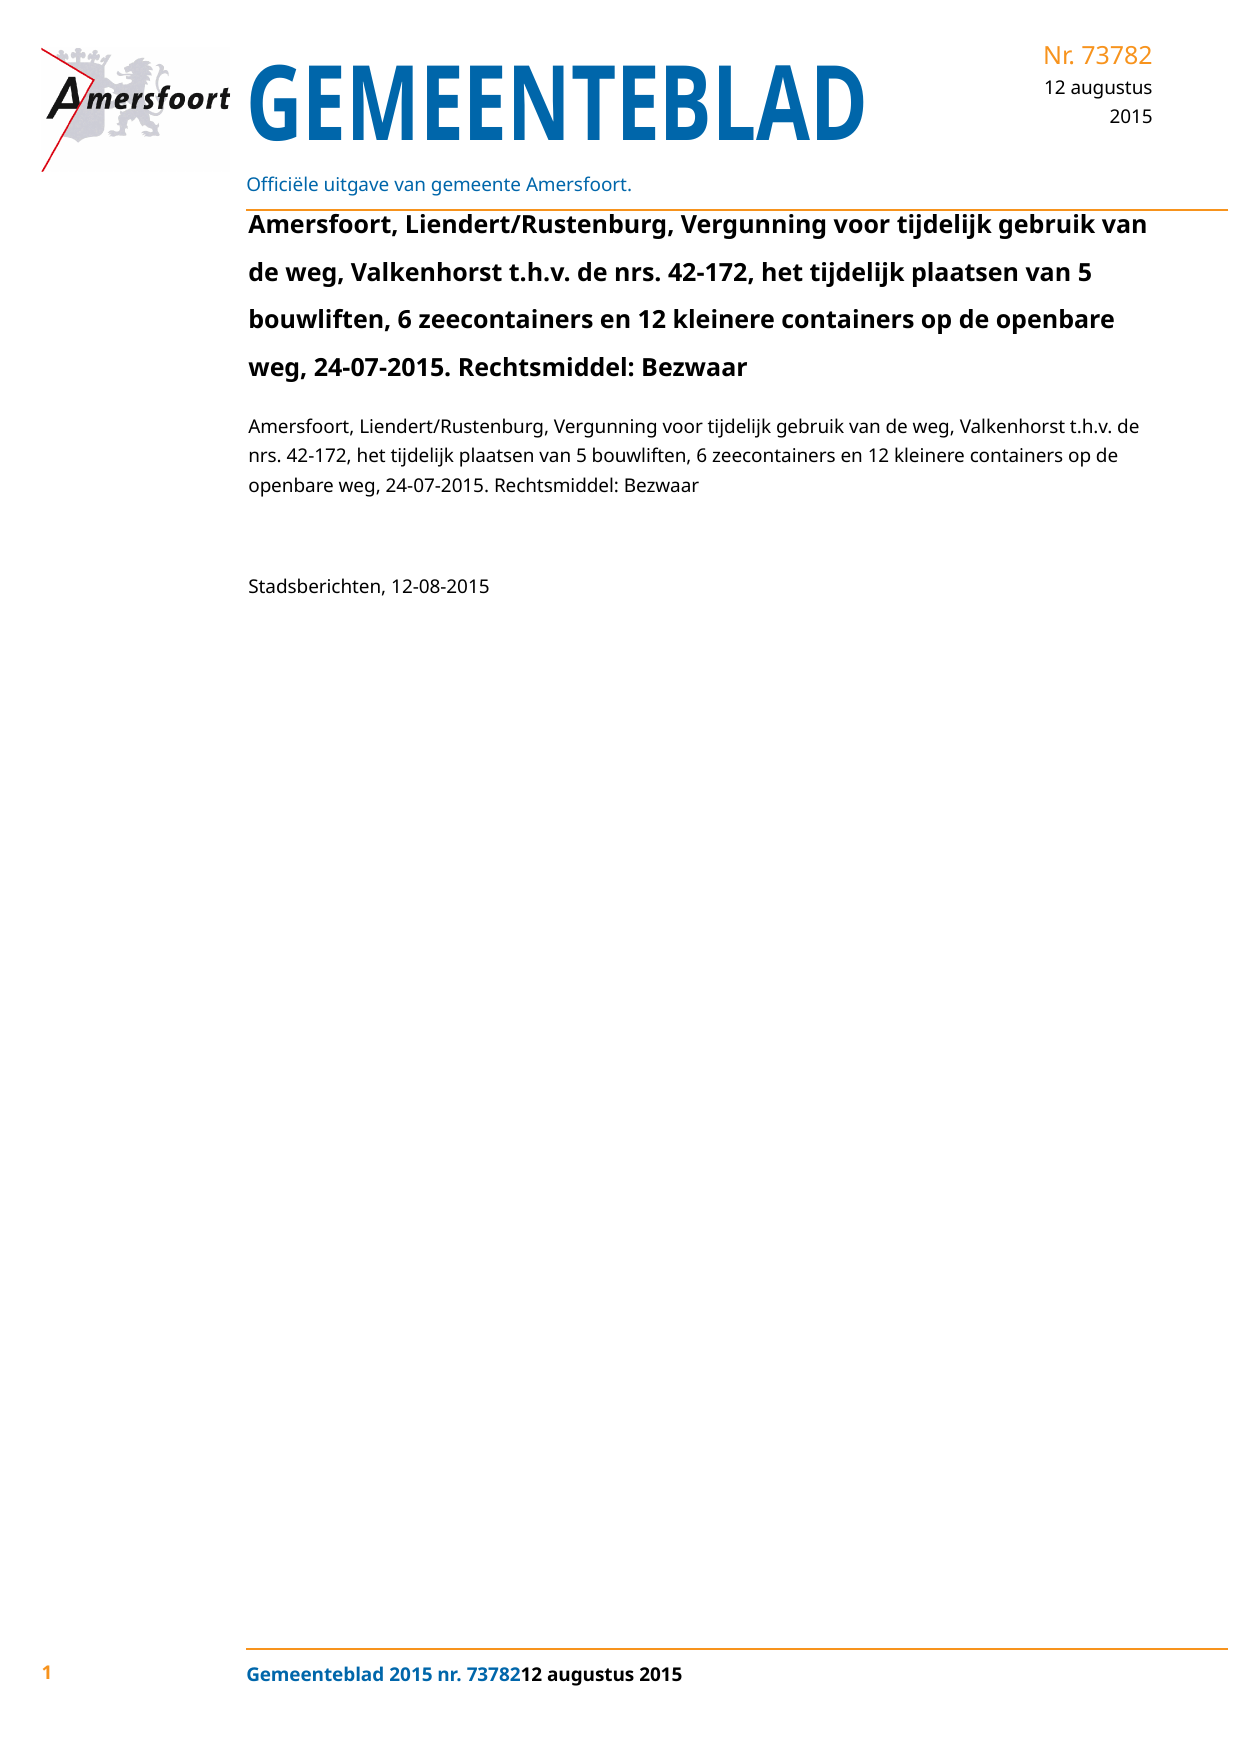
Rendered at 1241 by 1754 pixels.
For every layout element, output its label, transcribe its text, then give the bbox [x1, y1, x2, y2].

text Amersfoort, Liendert/Rustenburg, Vergunning voor tijdelijk gebruik van de weg, Valkenhorst t.h.v. de nrs. 42-172, het tijdelijk plaatsen van 5 bouwliften, 6 zeecontainers en 12 kleinere containers op de openbare weg, 24-07-2015. Rechtsmiddel: Bezwaar [248, 211, 1152, 384]
text Stadsberichten, 12-08-2015 [248, 573, 1152, 599]
text Amersfoort, Liendert/Rustenburg, Vergunning voor tijdelijk gebruik van de weg, Valkenhorst t.h.v. de nrs. 42-172, het tijdelijk plaatsen van 5 bouwliften, 6 zeecontainers en 12 kleinere containers op de openbare weg, 24-07-2015. Rechtsmiddel: Bezwaar [248, 413, 1152, 498]
picture [41, 47, 231, 172]
